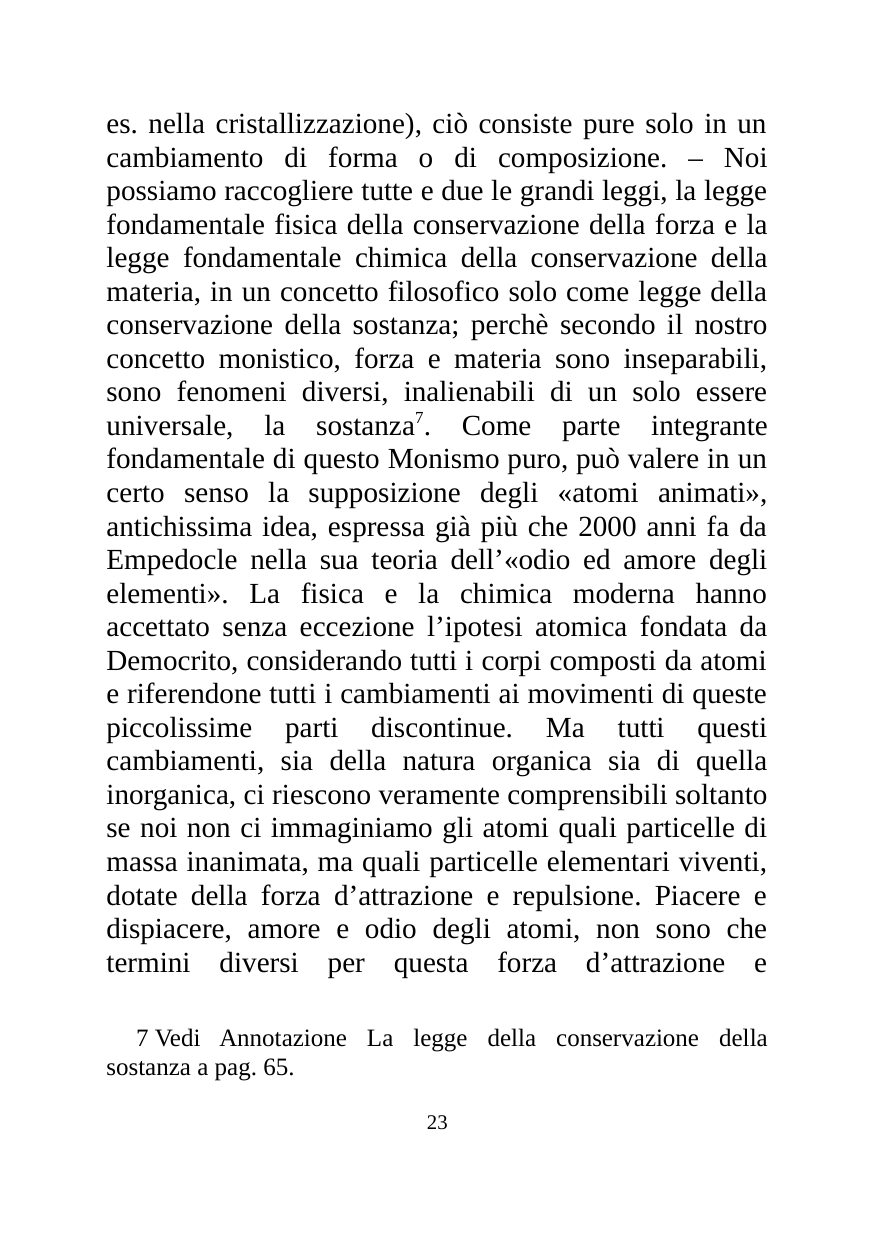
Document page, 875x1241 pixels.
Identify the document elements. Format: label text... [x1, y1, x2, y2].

text es. nella cristallizzazione), ciò consiste pure solo in un cambiamento di forma o di composizione. – Noi possiamo raccogliere tutte e due le grandi leggi, la legge fondamentale fisica della conservazione della forza e la legge fondamentale chimica della conservazione della materia, in un concetto filosofico solo come legge della conservazione della sostanza; perchè secondo il nostro concetto monistico, forza e materia sono inseparabili, sono fenomeni diversi, inalienabili di un solo essere universale, la sostanza. Come parte integrante fondamentale di questo Monismo puro, può valere in un certo senso la supposizione degli «atomi animati», antichissima idea, espressa già più che 2000 anni fa da Empedocle nella sua teoria dell’«odio ed amore degli elementi». La fisica e la chimica moderna hanno accettato senza eccezione l’ipotesi atomica fondata da Democrito, considerando tutti i corpi composti da atomi e riferendone tutti i cambiamenti ai movimenti di queste piccolissime parti discontinue. Ma tutti questi cambiamenti, sia della natura organica sia di quella inorganica, ci riescono veramente comprensibili soltanto se noi non ci immaginiamo gli atomi quali particelle di massa inanimata, ma quali particelle elementari viventi, dotate della forza d’attrazione e repulsione. Piacere e dispiacere, amore e odio degli atomi, non sono che termini diversi per questa forza d’attrazione e [106, 106, 768, 978]
text Vedi Annotazione La legge della conservazione della sostanza a pag. 64. [106, 1023, 768, 1080]
